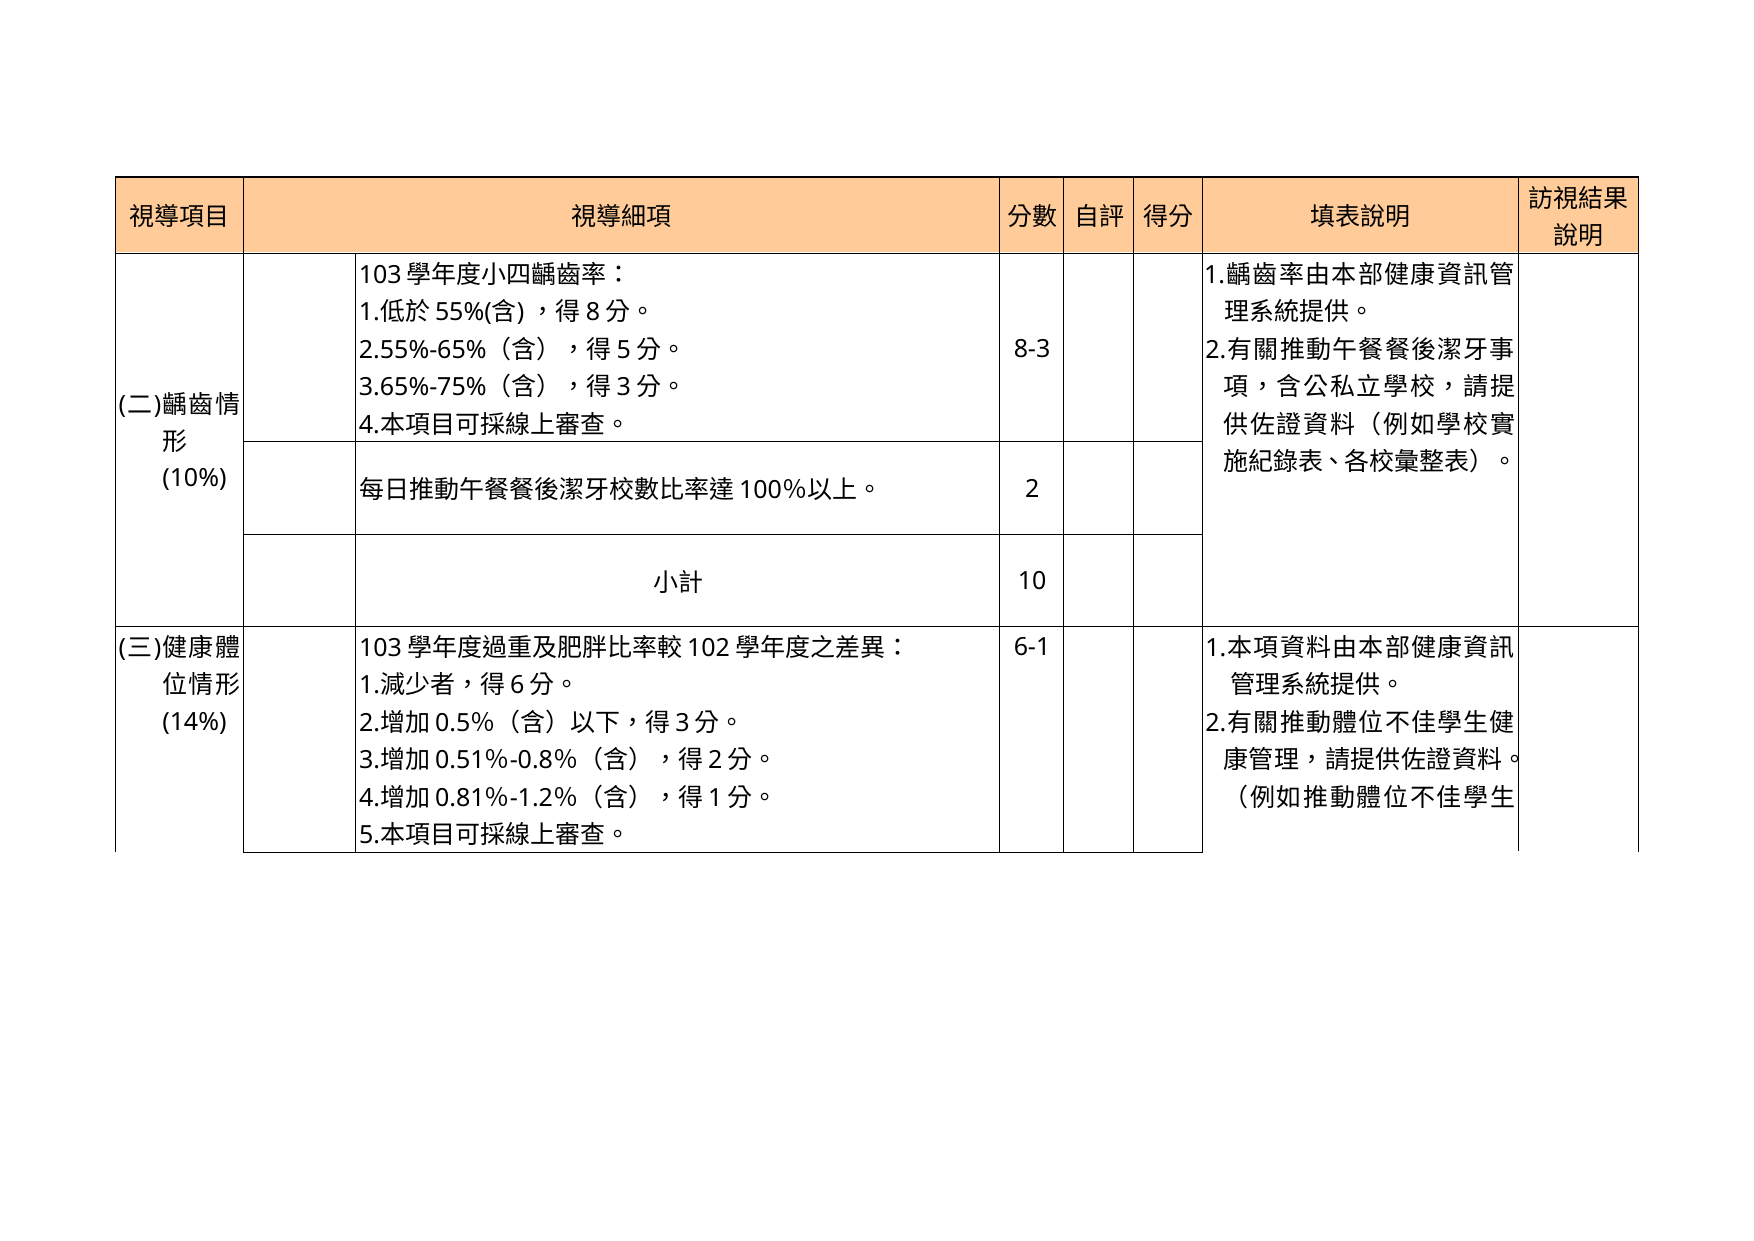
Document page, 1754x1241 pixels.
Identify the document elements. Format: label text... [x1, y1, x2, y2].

table_cell [1519, 534, 1638, 626]
table_cell [1064, 254, 1133, 441]
table_cell 103學年度小四齲齒率： 1.低於55%(含) ，得8分。 2.55%-65%（含），得5分。 3.65%-75%（含），得3分。 4.本項目可採線上審查。 [356, 254, 999, 441]
table_cell 小計 [356, 535, 999, 626]
table_header 填表說明 [1203, 178, 1518, 252]
table_cell [1064, 535, 1133, 626]
table_cell 1.齲齒率由本部健康資訊管理系統提供。 2.有關推動午餐餐後潔牙事項，含公私立學校，請提供佐證資料（例如學校實施紀錄表、各校彙整表）。 [1203, 254, 1518, 533]
table_cell [244, 627, 355, 852]
table_cell [1519, 254, 1638, 533]
table_header 自評 [1064, 178, 1133, 252]
table_header 分數 [1000, 178, 1063, 252]
table_cell [244, 535, 355, 626]
table_cell [244, 254, 355, 441]
table_cell [1134, 627, 1202, 852]
table_cell 10 [1000, 535, 1063, 626]
table_cell 每日推動午餐餐後潔牙校數比率達100％以上。 [356, 442, 999, 533]
table_cell 103學年度過重及肥胖比率較102學年度之差異： 1.減少者，得6分。 2.增加0.5％（含）以下，得3分。 3.增加0.51％-0.8％（含），得2分。 4.增加0.81％-1.2％（含），得1分。 5.本項目可採線上審查。 [356, 627, 999, 852]
table_header 訪視結果說明 [1519, 178, 1638, 252]
table_cell [1518, 627, 1638, 852]
table_cell [244, 442, 355, 533]
table_cell [1134, 254, 1202, 441]
table_cell 1.本項資料由本部健康資訊管理系統提供。 2.有關推動體位不佳學生健康管理，請提供佐證資料。（例如推動體位不佳學生體能活動、飲食管理、轉介等） [1203, 627, 1518, 852]
table_cell [1134, 442, 1202, 533]
table_cell 2 [1000, 442, 1063, 533]
table_header 得分 [1134, 178, 1202, 252]
table_cell (二)齲齒情形(10%) [116, 254, 243, 626]
table_header 視導項目 [116, 178, 243, 252]
table_cell [1203, 534, 1518, 626]
table_cell 6-1 [1000, 627, 1063, 852]
table_cell [1064, 627, 1133, 852]
table_cell [1064, 442, 1133, 533]
table_cell (三)健康體位情形(14%) [116, 627, 243, 852]
table_cell 8-3 [1000, 254, 1063, 441]
table_cell [1134, 535, 1202, 626]
table_header 視導細項 [244, 178, 999, 252]
